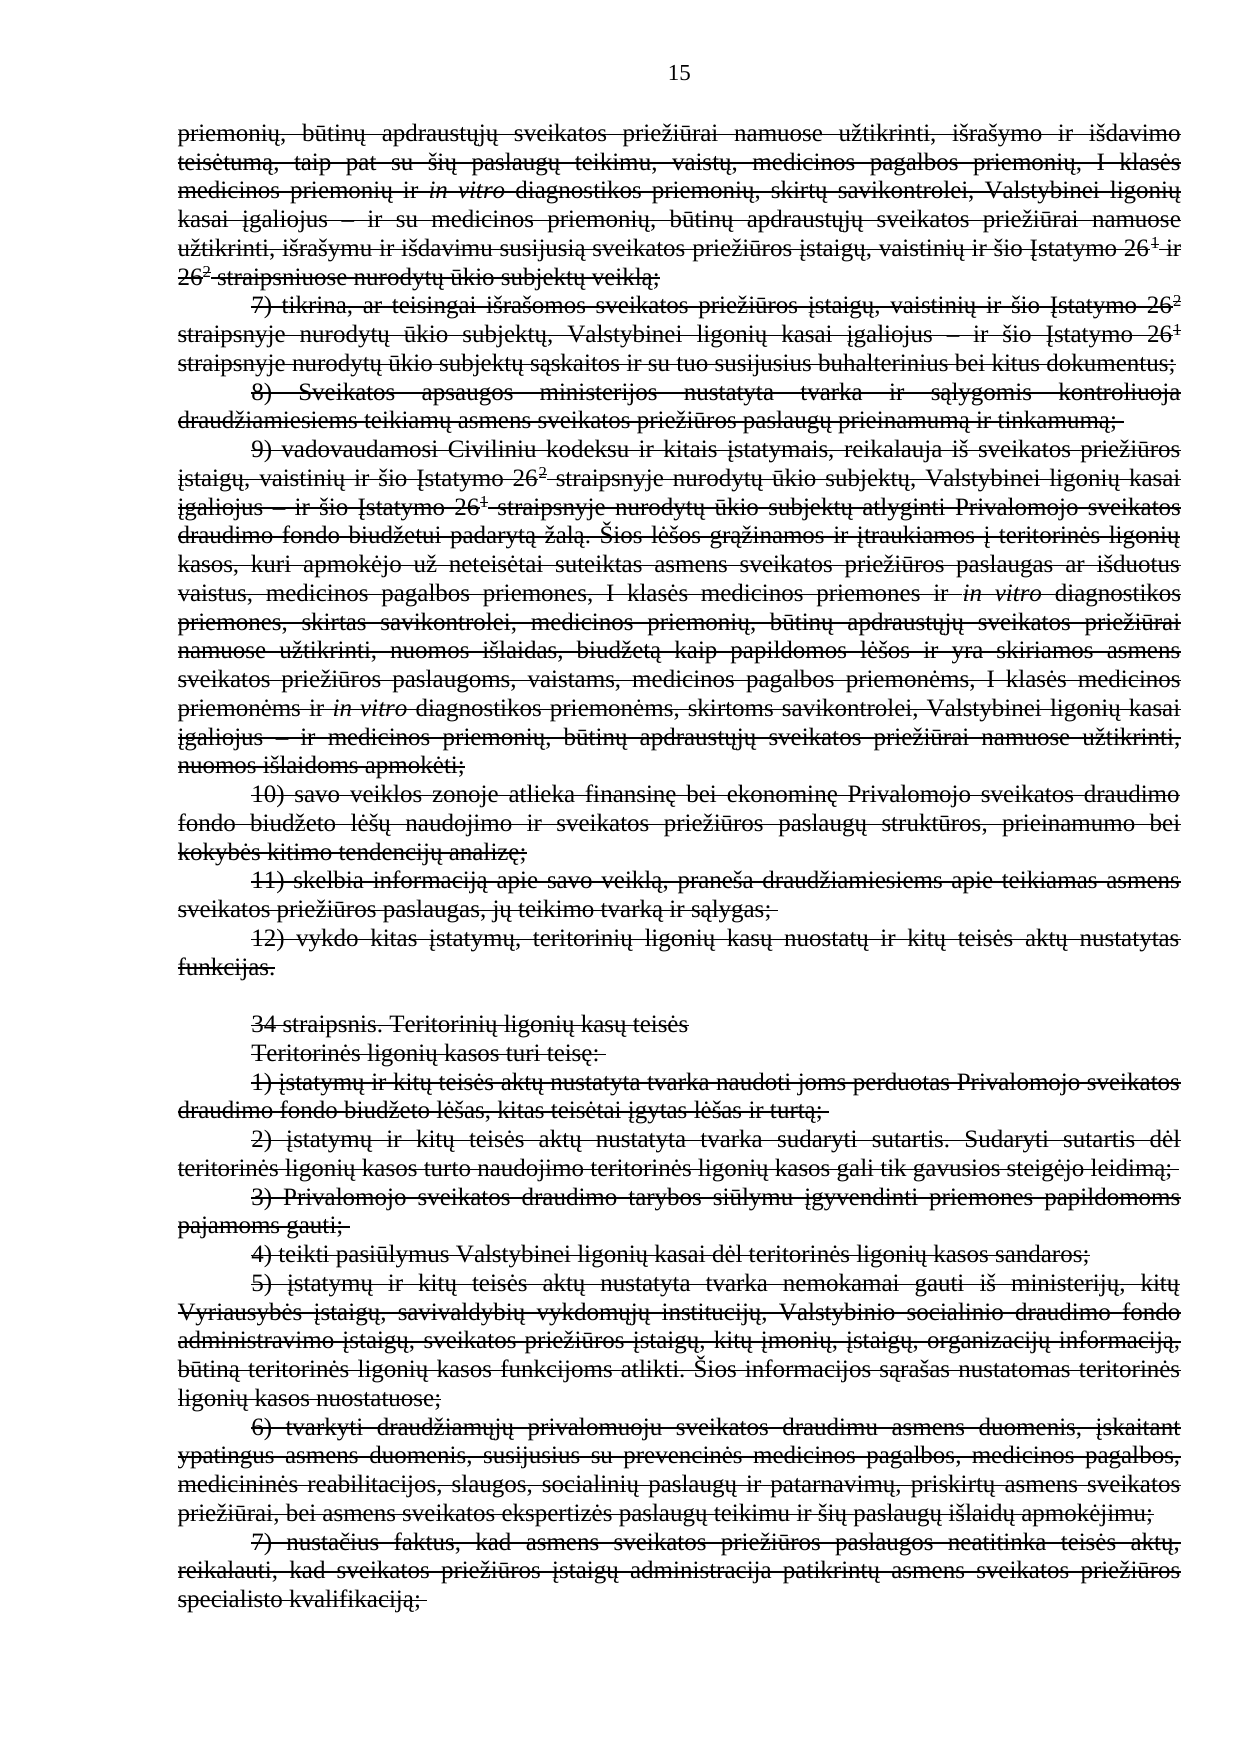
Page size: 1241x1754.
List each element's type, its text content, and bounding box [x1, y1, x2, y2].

text 6) tvarkyti draudžiamųjų privalomuoju sveikatos draudimu asmens duomenis, įskaitant ypatingus asmens duomenis, susijusius su prevencinės medicinos pagalbos, medicinos pagalbos, medicininės reabilitacijos, slaugos, socialinių paslaugų ir patarnavimų, priskirtų asmens sveikatos priežiūrai, bei asmens sveikatos ekspertizės paslaugų teikimu ir šių paslaugų išlaidų apmokėjimu; [177, 1412, 1181, 1456]
text 8) Sveikatos apsaugos ministerijos nustatyta tvarka ir sąlygomis kontroliuoja draudžiamiesiems teikiamų asmens sveikatos priežiūros paslaugų prieinamumą ir tinkamumą; [177, 377, 1181, 434]
text 6) kontroliuoja savo veiklos zonoje iš Privalomojo sveikatos draudimo fondo biudžeto apmokamų asmens sveikatos priežiūros paslaugų kiekį, kokybę ir atitiktį joms taikomiems reikalavimams, vaistų, medicinos pagalbos priemonių, I klasės medicinos priemonių ir in vitro diagnostikos priemonių, skirtų savikontrolei, Valstybinei ligonių kasai įgaliojus – ir medicinos priemonių, būtinų apdraustųjų sveikatos priežiūrai namuose užtikrinti, išrašymo ir išdavimo teisėtumą, taip pat su šių paslaugų teikimu, vaistų, medicinos pagalbos priemonių, I klasės medicinos priemonių ir in vitro diagnostikos priemonių, skirtų savikontrolei, Valstybinei ligonių kasai įgaliojus – ir su medicinos priemonių, būtinų apdraustųjų sveikatos priežiūrai namuose užtikrinti, išrašymu ir išdavimu susijusią sveikatos priežiūros įstaigų, vaistinių ir šio Įstatymo 261 ir 262 straipsniuose nurodytų ūkio subjektų veiklą; [177, 135, 1181, 162]
text 5) įstatymų ir kitų teisės aktų nustatyta tvarka nemokamai gauti iš ministerijų, kitų Vyriausybės įstaigų, savivaldybių vykdomųjų institucijų, Valstybinio socialinio draudimo fondo administravimo įstaigų, sveikatos priežiūros įstaigų, kitų įmonių, įstaigų, organizacijų informaciją, būtiną teritorinės ligonių kasos funkcijoms atlikti. Šios informacijos sąrašas nustatomas teritorinės ligonių kasos nuostatuose; [177, 1342, 1181, 1370]
text 1) įstatymų ir kitų teisės aktų nustatyta tvarka naudoti joms perduotas Privalomojo sveikatos draudimo fondo biudžeto lėšas, kitas teisėtai įgytas lėšas ir turtą; [177, 1067, 1181, 1124]
text 7) nustačius faktus, kad asmens sveikatos priežiūros paslaugos neatitinka teisės aktų, reikalauti, kad sveikatos priežiūros įstaigų administracija patikrintų asmens sveikatos priežiūros specialisto kvalifikaciją; [177, 1527, 1181, 1571]
text 6) kontroliuoja savo veiklos zonoje iš Privalomojo sveikatos draudimo fondo biudžeto apmokamų asmens sveikatos priežiūros paslaugų kiekį, kokybę ir atitiktį joms taikomiems reikalavimams, vaistų, medicinos pagalbos priemonių, I klasės medicinos priemonių ir in vitro diagnostikos priemonių, skirtų savikontrolei, Valstybinei ligonių kasai įgaliojus – ir medicinos priemonių, būtinų apdraustųjų sveikatos priežiūrai namuose užtikrinti, išrašymo ir išdavimo teisėtumą, taip pat su šių paslaugų teikimu, vaistų, medicinos pagalbos priemonių, I klasės medicinos priemonių ir in vitro diagnostikos priemonių, skirtų savikontrolei, Valstybinei ligonių kasai įgaliojus – ir su medicinos priemonių, būtinų apdraustųjų sveikatos priežiūrai namuose užtikrinti, išrašymu ir išdavimu susijusią sveikatos priežiūros įstaigų, vaistinių ir šio Įstatymo 261 ir 262 straipsniuose nurodytų ūkio subjektų veiklą; [177, 163, 1181, 191]
text 3) Privalomojo sveikatos draudimo tarybos siūlymu įgyvendinti priemones papildomoms pajamoms gauti; [177, 1182, 1181, 1239]
text 9) vadovaudamosi Civiliniu kodeksu ir kitais įstatymais, reikalauja iš sveikatos priežiūros įstaigų, vaistinių ir šio Įstatymo 262 straipsnyje nurodytų ūkio subjektų, Valstybinei ligonių kasai įgaliojus – ir šio Įstatymo 261 straipsnyje nurodytų ūkio subjektų atlyginti Privalomojo sveikatos draudimo fondo biudžetui padarytą žalą. Šios lėšos grąžinamos ir įtraukiamos į teritorinės ligonių kasos, kuri apmokėjo už neteisėtai suteiktas asmens sveikatos priežiūros paslaugas ar išduotus vaistus, medicinos pagalbos priemones, I klasės medicinos priemones ir in vitro diagnostikos priemones, skirtas savikontrolei, medicinos priemonių, būtinų apdraustųjų sveikatos priežiūrai namuose užtikrinti, nuomos išlaidas, biudžetą kaip papildomos lėšos ir yra skiriamos asmens sveikatos priežiūros paslaugoms, vaistams, medicinos pagalbos priemonėms, I klasės medicinos priemonėms ir in vitro diagnostikos priemonėms, skirtoms savikontrolei, Valstybinei ligonių kasai įgaliojus – ir medicinos priemonių, būtinų apdraustųjų sveikatos priežiūrai namuose užtikrinti, nuomos išlaidoms apmokėti; [177, 652, 1181, 680]
text 6) tvarkyti draudžiamųjų privalomuoju sveikatos draudimu asmens duomenis, įskaitant ypatingus asmens duomenis, susijusius su prevencinės medicinos pagalbos, medicinos pagalbos, medicininės reabilitacijos, slaugos, socialinių paslaugų ir patarnavimų, priskirtų asmens sveikatos priežiūrai, bei asmens sveikatos ekspertizės paslaugų teikimu ir šių paslaugų išlaidų apmokėjimu; [177, 1457, 1181, 1485]
text 11) skelbia informaciją apie savo veiklą, praneša draudžiamiesiems apie teikiamas asmens sveikatos priežiūros paslaugas, jų teikimo tvarką ir sąlygas; [177, 866, 1181, 923]
text 9) vadovaudamosi Civiliniu kodeksu ir kitais įstatymais, reikalauja iš sveikatos priežiūros įstaigų, vaistinių ir šio Įstatymo 262 straipsnyje nurodytų ūkio subjektų, Valstybinei ligonių kasai įgaliojus – ir šio Įstatymo 261 straipsnyje nurodytų ūkio subjektų atlyginti Privalomojo sveikatos draudimo fondo biudžetui padarytą žalą. Šios lėšos grąžinamos ir įtraukiamos į teritorinės ligonių kasos, kuri apmokėjo už neteisėtai suteiktas asmens sveikatos priežiūros paslaugas ar išduotus vaistus, medicinos pagalbos priemones, I klasės medicinos priemones ir in vitro diagnostikos priemones, skirtas savikontrolei, medicinos priemonių, būtinų apdraustųjų sveikatos priežiūrai namuose užtikrinti, nuomos išlaidas, biudžetą kaip papildomos lėšos ir yra skiriamos asmens sveikatos priežiūros paslaugoms, vaistams, medicinos pagalbos priemonėms, I klasės medicinos priemonėms ir in vitro diagnostikos priemonėms, skirtoms savikontrolei, Valstybinei ligonių kasai įgaliojus – ir medicinos priemonių, būtinų apdraustųjų sveikatos priežiūrai namuose užtikrinti, nuomos išlaidoms apmokėti; [177, 623, 1181, 651]
text 5) įstatymų ir kitų teisės aktų nustatyta tvarka nemokamai gauti iš ministerijų, kitų Vyriausybės įstaigų, savivaldybių vykdomųjų institucijų, Valstybinio socialinio draudimo fondo administravimo įstaigų, sveikatos priežiūros įstaigų, kitų įmonių, įstaigų, organizacijų informaciją, būtiną teritorinės ligonių kasos funkcijoms atlikti. Šios informacijos sąrašas nustatomas teritorinės ligonių kasos nuostatuose; [177, 1313, 1181, 1341]
text 34 straipsnis. Teritorinių ligonių kasų teisės [177, 1009, 1181, 1038]
text 9) vadovaudamosi Civiliniu kodeksu ir kitais įstatymais, reikalauja iš sveikatos priežiūros įstaigų, vaistinių ir šio Įstatymo 262 straipsnyje nurodytų ūkio subjektų, Valstybinei ligonių kasai įgaliojus – ir šio Įstatymo 261 straipsnyje nurodytų ūkio subjektų atlyginti Privalomojo sveikatos draudimo fondo biudžetui padarytą žalą. Šios lėšos grąžinamos ir įtraukiamos į teritorinės ligonių kasos, kuri apmokėjo už neteisėtai suteiktas asmens sveikatos priežiūros paslaugas ar išduotus vaistus, medicinos pagalbos priemones, I klasės medicinos priemones ir in vitro diagnostikos priemones, skirtas savikontrolei, medicinos priemonių, būtinų apdraustųjų sveikatos priežiūrai namuose užtikrinti, nuomos išlaidas, biudžetą kaip papildomos lėšos ir yra skiriamos asmens sveikatos priežiūros paslaugoms, vaistams, medicinos pagalbos priemonėms, I klasės medicinos priemonėms ir in vitro diagnostikos priemonėms, skirtoms savikontrolei, Valstybinei ligonių kasai įgaliojus – ir medicinos priemonių, būtinų apdraustųjų sveikatos priežiūrai namuose užtikrinti, nuomos išlaidoms apmokėti; [177, 434, 1181, 565]
text 6) kontroliuoja savo veiklos zonoje iš Privalomojo sveikatos draudimo fondo biudžeto apmokamų asmens sveikatos priežiūros paslaugų kiekį, kokybę ir atitiktį joms taikomiems reikalavimams, vaistų, medicinos pagalbos priemonių, I klasės medicinos priemonių ir in vitro diagnostikos priemonių, skirtų savikontrolei, Valstybinei ligonių kasai įgaliojus – ir medicinos priemonių, būtinų apdraustųjų sveikatos priežiūrai namuose užtikrinti, išrašymo ir išdavimo teisėtumą, taip pat su šių paslaugų teikimu, vaistų, medicinos pagalbos priemonių, I klasės medicinos priemonių ir in vitro diagnostikos priemonių, skirtų savikontrolei, Valstybinei ligonių kasai įgaliojus – ir su medicinos priemonių, būtinų apdraustųjų sveikatos priežiūrai namuose užtikrinti, išrašymu ir išdavimu susijusią sveikatos priežiūros įstaigų, vaistinių ir šio Įstatymo 261 ir 262 straipsniuose nurodytų ūkio subjektų veiklą; [177, 192, 1181, 220]
text 2) įstatymų ir kitų teisės aktų nustatyta tvarka sudaryti sutartis. Sudaryti sutartis dėl teritorinės ligonių kasos turto naudojimo teritorinės ligonių kasos gali tik gavusios steigėjo leidimą; [177, 1124, 1181, 1182]
text 4) teikti pasiūlymus Valstybinei ligonių kasai dėl teritorinės ligonių kasos sandaros; [177, 1239, 1181, 1268]
text 12) vykdo kitas įstatymų, teritorinių ligonių kasų nuostatų ir kitų teisės aktų nustatytas funkcijas. [177, 923, 1181, 981]
text 7) nustačius faktus, kad asmens sveikatos priežiūros paslaugos neatitinka teisės aktų, reikalauti, kad sveikatos priežiūros įstaigų administracija patikrintų asmens sveikatos priežiūros specialisto kvalifikaciją; [177, 1573, 1181, 1613]
text 9) vadovaudamosi Civiliniu kodeksu ir kitais įstatymais, reikalauja iš sveikatos priežiūros įstaigų, vaistinių ir šio Įstatymo 262 straipsnyje nurodytų ūkio subjektų, Valstybinei ligonių kasai įgaliojus – ir šio Įstatymo 261 straipsnyje nurodytų ūkio subjektų atlyginti Privalomojo sveikatos draudimo fondo biudžetui padarytą žalą. Šios lėšos grąžinamos ir įtraukiamos į teritorinės ligonių kasos, kuri apmokėjo už neteisėtai suteiktas asmens sveikatos priežiūros paslaugas ar išduotus vaistus, medicinos pagalbos priemones, I klasės medicinos priemones ir in vitro diagnostikos priemones, skirtas savikontrolei, medicinos priemonių, būtinų apdraustųjų sveikatos priežiūrai namuose užtikrinti, nuomos išlaidas, biudžetą kaip papildomos lėšos ir yra skiriamos asmens sveikatos priežiūros paslaugoms, vaistams, medicinos pagalbos priemonėms, I klasės medicinos priemonėms ir in vitro diagnostikos priemonėms, skirtoms savikontrolei, Valstybinei ligonių kasai įgaliojus – ir medicinos priemonių, būtinų apdraustųjų sveikatos priežiūrai namuose užtikrinti, nuomos išlaidoms apmokėti; [177, 738, 1181, 779]
text 9) vadovaudamosi Civiliniu kodeksu ir kitais įstatymais, reikalauja iš sveikatos priežiūros įstaigų, vaistinių ir šio Įstatymo 262 straipsnyje nurodytų ūkio subjektų, Valstybinei ligonių kasai įgaliojus – ir šio Įstatymo 261 straipsnyje nurodytų ūkio subjektų atlyginti Privalomojo sveikatos draudimo fondo biudžetui padarytą žalą. Šios lėšos grąžinamos ir įtraukiamos į teritorinės ligonių kasos, kuri apmokėjo už neteisėtai suteiktas asmens sveikatos priežiūros paslaugas ar išduotus vaistus, medicinos pagalbos priemones, I klasės medicinos priemones ir in vitro diagnostikos priemones, skirtas savikontrolei, medicinos priemonių, būtinų apdraustųjų sveikatos priežiūrai namuose užtikrinti, nuomos išlaidas, biudžetą kaip papildomos lėšos ir yra skiriamos asmens sveikatos priežiūros paslaugoms, vaistams, medicinos pagalbos priemonėms, I klasės medicinos priemonėms ir in vitro diagnostikos priemonėms, skirtoms savikontrolei, Valstybinei ligonių kasai įgaliojus – ir medicinos priemonių, būtinų apdraustųjų sveikatos priežiūrai namuose užtikrinti, nuomos išlaidoms apmokėti; [177, 681, 1181, 709]
text 10) savo veiklos zonoje atlieka finansinę bei ekonominę Privalomojo sveikatos draudimo fondo biudžeto lėšų naudojimo ir sveikatos priežiūros paslaugų struktūros, prieinamumo bei kokybės kitimo tendencijų analizę; [177, 825, 1181, 866]
text 9) vadovaudamosi Civiliniu kodeksu ir kitais įstatymais, reikalauja iš sveikatos priežiūros įstaigų, vaistinių ir šio Įstatymo 262 straipsnyje nurodytų ūkio subjektų, Valstybinei ligonių kasai įgaliojus – ir šio Įstatymo 261 straipsnyje nurodytų ūkio subjektų atlyginti Privalomojo sveikatos draudimo fondo biudžetui padarytą žalą. Šios lėšos grąžinamos ir įtraukiamos į teritorinės ligonių kasos, kuri apmokėjo už neteisėtai suteiktas asmens sveikatos priežiūros paslaugas ar išduotus vaistus, medicinos pagalbos priemones, I klasės medicinos priemones ir in vitro diagnostikos priemones, skirtas savikontrolei, medicinos priemonių, būtinų apdraustųjų sveikatos priežiūrai namuose užtikrinti, nuomos išlaidas, biudžetą kaip papildomos lėšos ir yra skiriamos asmens sveikatos priežiūros paslaugoms, vaistams, medicinos pagalbos priemonėms, I klasės medicinos priemonėms ir in vitro diagnostikos priemonėms, skirtoms savikontrolei, Valstybinei ligonių kasai įgaliojus – ir medicinos priemonių, būtinų apdraustųjų sveikatos priežiūrai namuose užtikrinti, nuomos išlaidoms apmokėti; [177, 710, 1181, 737]
text 10) savo veiklos zonoje atlieka finansinę bei ekonominę Privalomojo sveikatos draudimo fondo biudžeto lėšų naudojimo ir sveikatos priežiūros paslaugų struktūros, prieinamumo bei kokybės kitimo tendencijų analizę; [177, 779, 1181, 824]
text 7) tikrina, ar teisingai išrašomos sveikatos priežiūros įstaigų, vaistinių ir šio Įstatymo 262 straipsnyje nurodytų ūkio subjektų, Valstybinei ligonių kasai įgaliojus – ir šio Įstatymo 261 straipsnyje nurodytų ūkio subjektų sąskaitos ir su tuo susijusius buhalterinius bei kitus dokumentus; [177, 291, 1181, 377]
text 5) įstatymų ir kitų teisės aktų nustatyta tvarka nemokamai gauti iš ministerijų, kitų Vyriausybės įstaigų, savivaldybių vykdomųjų institucijų, Valstybinio socialinio draudimo fondo administravimo įstaigų, sveikatos priežiūros įstaigų, kitų įmonių, įstaigų, organizacijų informaciją, būtiną teritorinės ligonių kasos funkcijoms atlikti. Šios informacijos sąrašas nustatomas teritorinės ligonių kasos nuostatuose; [177, 1371, 1181, 1412]
text 5) įstatymų ir kitų teisės aktų nustatyta tvarka nemokamai gauti iš ministerijų, kitų Vyriausybės įstaigų, savivaldybių vykdomųjų institucijų, Valstybinio socialinio draudimo fondo administravimo įstaigų, sveikatos priežiūros įstaigų, kitų įmonių, įstaigų, organizacijų informaciją, būtiną teritorinės ligonių kasos funkcijoms atlikti. Šios informacijos sąrašas nustatomas teritorinės ligonių kasos nuostatuose; [177, 1268, 1181, 1312]
text 9) vadovaudamosi Civiliniu kodeksu ir kitais įstatymais, reikalauja iš sveikatos priežiūros įstaigų, vaistinių ir šio Įstatymo 262 straipsnyje nurodytų ūkio subjektų, Valstybinei ligonių kasai įgaliojus – ir šio Įstatymo 261 straipsnyje nurodytų ūkio subjektų atlyginti Privalomojo sveikatos draudimo fondo biudžetui padarytą žalą. Šios lėšos grąžinamos ir įtraukiamos į teritorinės ligonių kasos, kuri apmokėjo už neteisėtai suteiktas asmens sveikatos priežiūros paslaugas ar išduotus vaistus, medicinos pagalbos priemones, I klasės medicinos priemones ir in vitro diagnostikos priemones, skirtas savikontrolei, medicinos priemonių, būtinų apdraustųjų sveikatos priežiūrai namuose užtikrinti, nuomos išlaidas, biudžetą kaip papildomos lėšos ir yra skiriamos asmens sveikatos priežiūros paslaugoms, vaistams, medicinos pagalbos priemonėms, I klasės medicinos priemonėms ir in vitro diagnostikos priemonėms, skirtoms savikontrolei, Valstybinei ligonių kasai įgaliojus – ir medicinos priemonių, būtinų apdraustųjų sveikatos priežiūrai namuose užtikrinti, nuomos išlaidoms apmokėti; [177, 566, 1181, 594]
text 9) vadovaudamosi Civiliniu kodeksu ir kitais įstatymais, reikalauja iš sveikatos priežiūros įstaigų, vaistinių ir šio Įstatymo 262 straipsnyje nurodytų ūkio subjektų, Valstybinei ligonių kasai įgaliojus – ir šio Įstatymo 261 straipsnyje nurodytų ūkio subjektų atlyginti Privalomojo sveikatos draudimo fondo biudžetui padarytą žalą. Šios lėšos grąžinamos ir įtraukiamos į teritorinės ligonių kasos, kuri apmokėjo už neteisėtai suteiktas asmens sveikatos priežiūros paslaugas ar išduotus vaistus, medicinos pagalbos priemones, I klasės medicinos priemones ir in vitro diagnostikos priemones, skirtas savikontrolei, medicinos priemonių, būtinų apdraustųjų sveikatos priežiūrai namuose užtikrinti, nuomos išlaidas, biudžetą kaip papildomos lėšos ir yra skiriamos asmens sveikatos priežiūros paslaugoms, vaistams, medicinos pagalbos priemonėms, I klasės medicinos priemonėms ir in vitro diagnostikos priemonėms, skirtoms savikontrolei, Valstybinei ligonių kasai įgaliojus – ir medicinos priemonių, būtinų apdraustųjų sveikatos priežiūrai namuose užtikrinti, nuomos išlaidoms apmokėti; [177, 595, 1181, 622]
text Teritorinės ligonių kasos turi teisę: [177, 1038, 1181, 1067]
text 6) kontroliuoja savo veiklos zonoje iš Privalomojo sveikatos draudimo fondo biudžeto apmokamų asmens sveikatos priežiūros paslaugų kiekį, kokybę ir atitiktį joms taikomiems reikalavimams, vaistų, medicinos pagalbos priemonių, I klasės medicinos priemonių ir in vitro diagnostikos priemonių, skirtų savikontrolei, Valstybinei ligonių kasai įgaliojus – ir medicinos priemonių, būtinų apdraustųjų sveikatos priežiūrai namuose užtikrinti, išrašymo ir išdavimo teisėtumą, taip pat su šių paslaugų teikimu, vaistų, medicinos pagalbos priemonių, I klasės medicinos priemonių ir in vitro diagnostikos priemonių, skirtų savikontrolei, Valstybinei ligonių kasai įgaliojus – ir su medicinos priemonių, būtinų apdraustųjų sveikatos priežiūrai namuose užtikrinti, išrašymu ir išdavimu susijusią sveikatos priežiūros įstaigų, vaistinių ir šio Įstatymo 261 ir 262 straipsniuose nurodytų ūkio subjektų veiklą; [177, 221, 1181, 291]
text 6) tvarkyti draudžiamųjų privalomuoju sveikatos draudimu asmens duomenis, įskaitant ypatingus asmens duomenis, susijusius su prevencinės medicinos pagalbos, medicinos pagalbos, medicininės reabilitacijos, slaugos, socialinių paslaugų ir patarnavimų, priskirtų asmens sveikatos priežiūrai, bei asmens sveikatos ekspertizės paslaugų teikimu ir šių paslaugų išlaidų apmokėjimu; [177, 1486, 1181, 1527]
